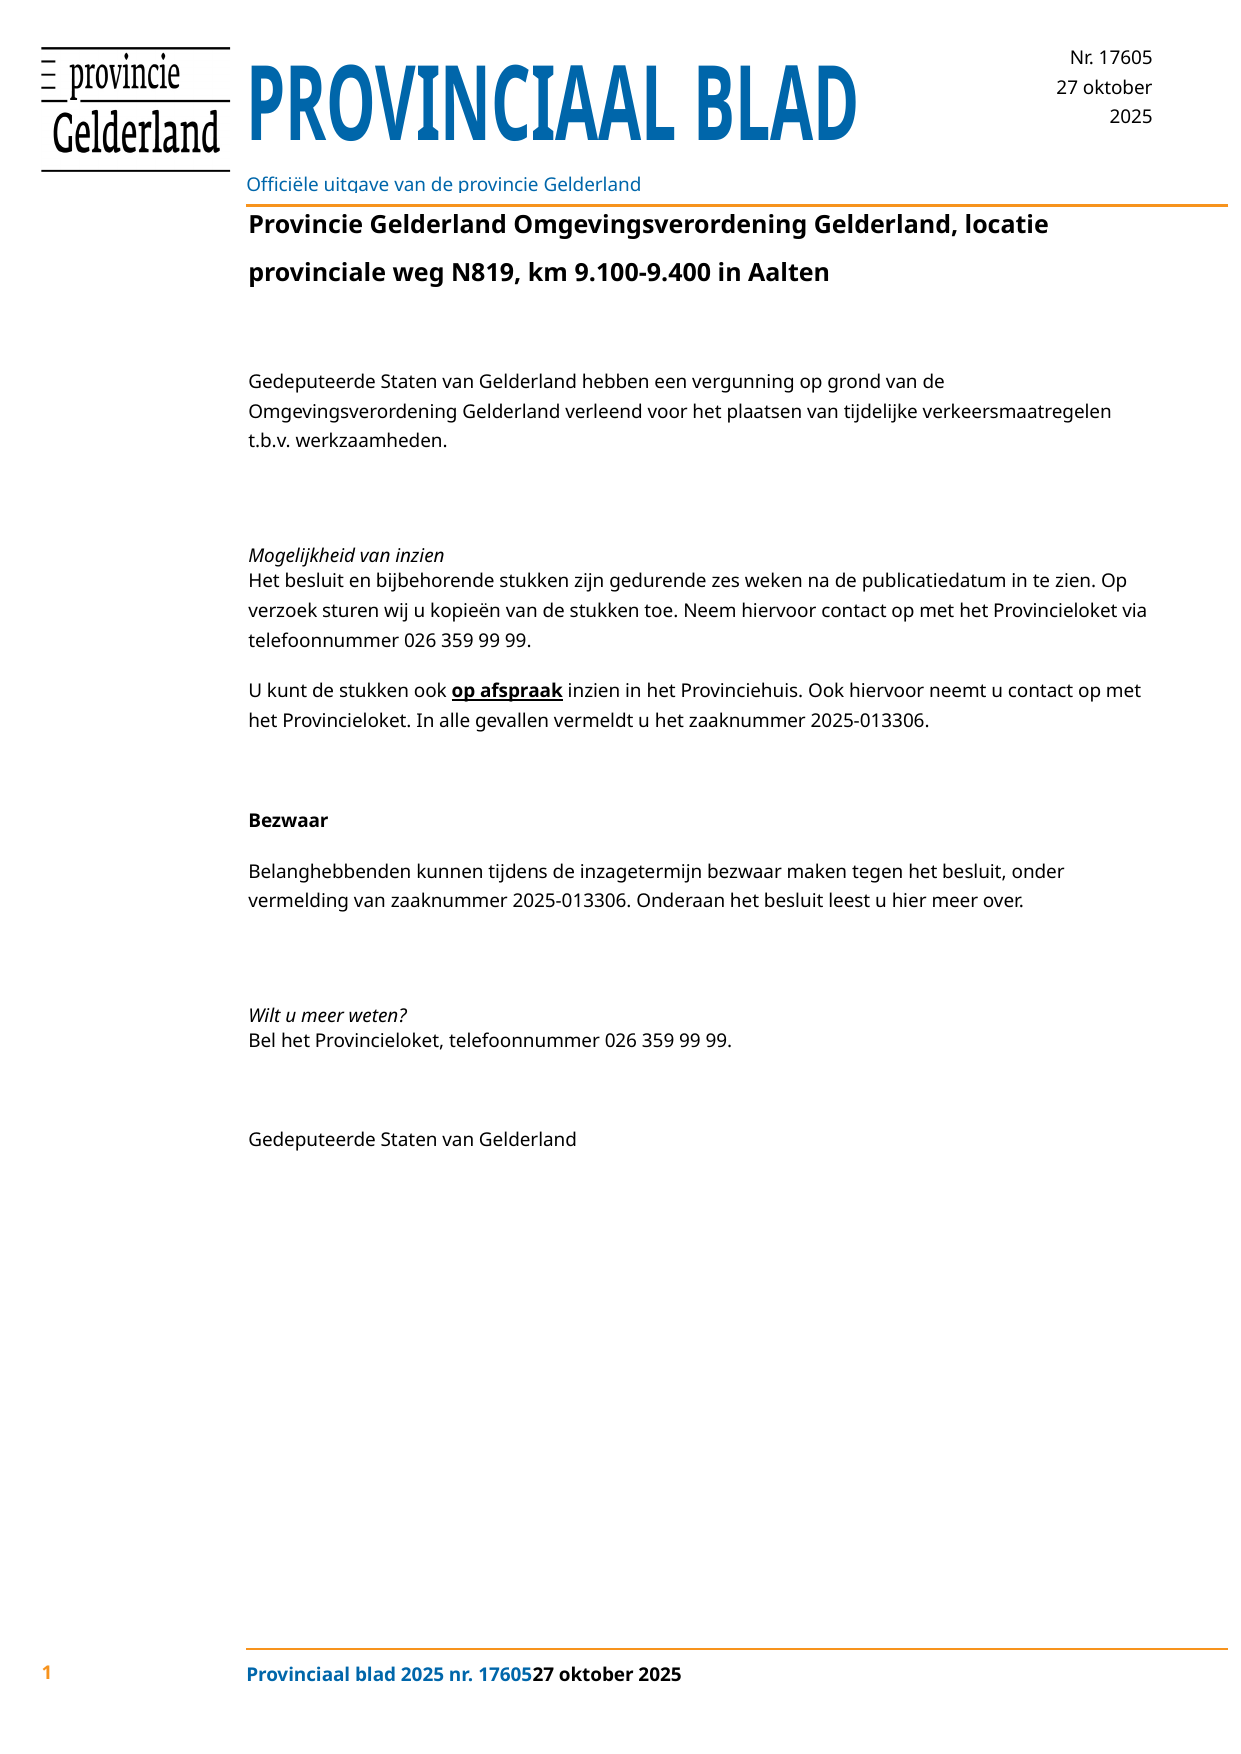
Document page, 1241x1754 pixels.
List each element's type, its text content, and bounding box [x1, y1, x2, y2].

text Bezwaar [248, 808, 1152, 833]
text Provincie Gelderland Omgevingsverordening Gelderland, locatie provinciale weg N819, km 9.100-9.400 in Aalten [248, 207, 1152, 288]
text Gedeputeerde Staten van Gelderland hebben een vergunning op grond van de Omgevingsverordening Gelderland verleend voor het plaatsen van tijdelijke verkeersmaatregelen t.b.v. werkzaamheden. [248, 368, 1152, 453]
text Bel het Provincieloket, telefoonnummer 026 359 99 99. [248, 1028, 1152, 1053]
text Mogelijkheid van inzien [248, 542, 1152, 568]
text Belanghebbenden kunnen tijdens de inzagetermijn bezwaar maken tegen het besluit, onder vermelding van zaaknummer 2025-013306. Onderaan het besluit leest u hier meer over. [248, 858, 1152, 913]
picture [41, 47, 231, 172]
text Wilt u meer weten? [248, 1002, 1152, 1028]
text Het besluit en bijbehorende stukken zijn gedurende zes weken na de publicatiedatum in te zien. Op verzoek sturen wij u kopieën van de stukken toe. Neem hiervoor contact op met het Provincieloket via telefoonnummer 026 359 99 99. [248, 568, 1152, 652]
text U kunt de stukken ook op afspraak inzien in het Provinciehuis. Ook hiervoor neemt u contact op met het Provincieloket. In alle gevallen vermeldt u het zaaknummer 2025-013306. [248, 677, 1152, 732]
text Gedeputeerde Staten van Gelderland [248, 1126, 1152, 1152]
